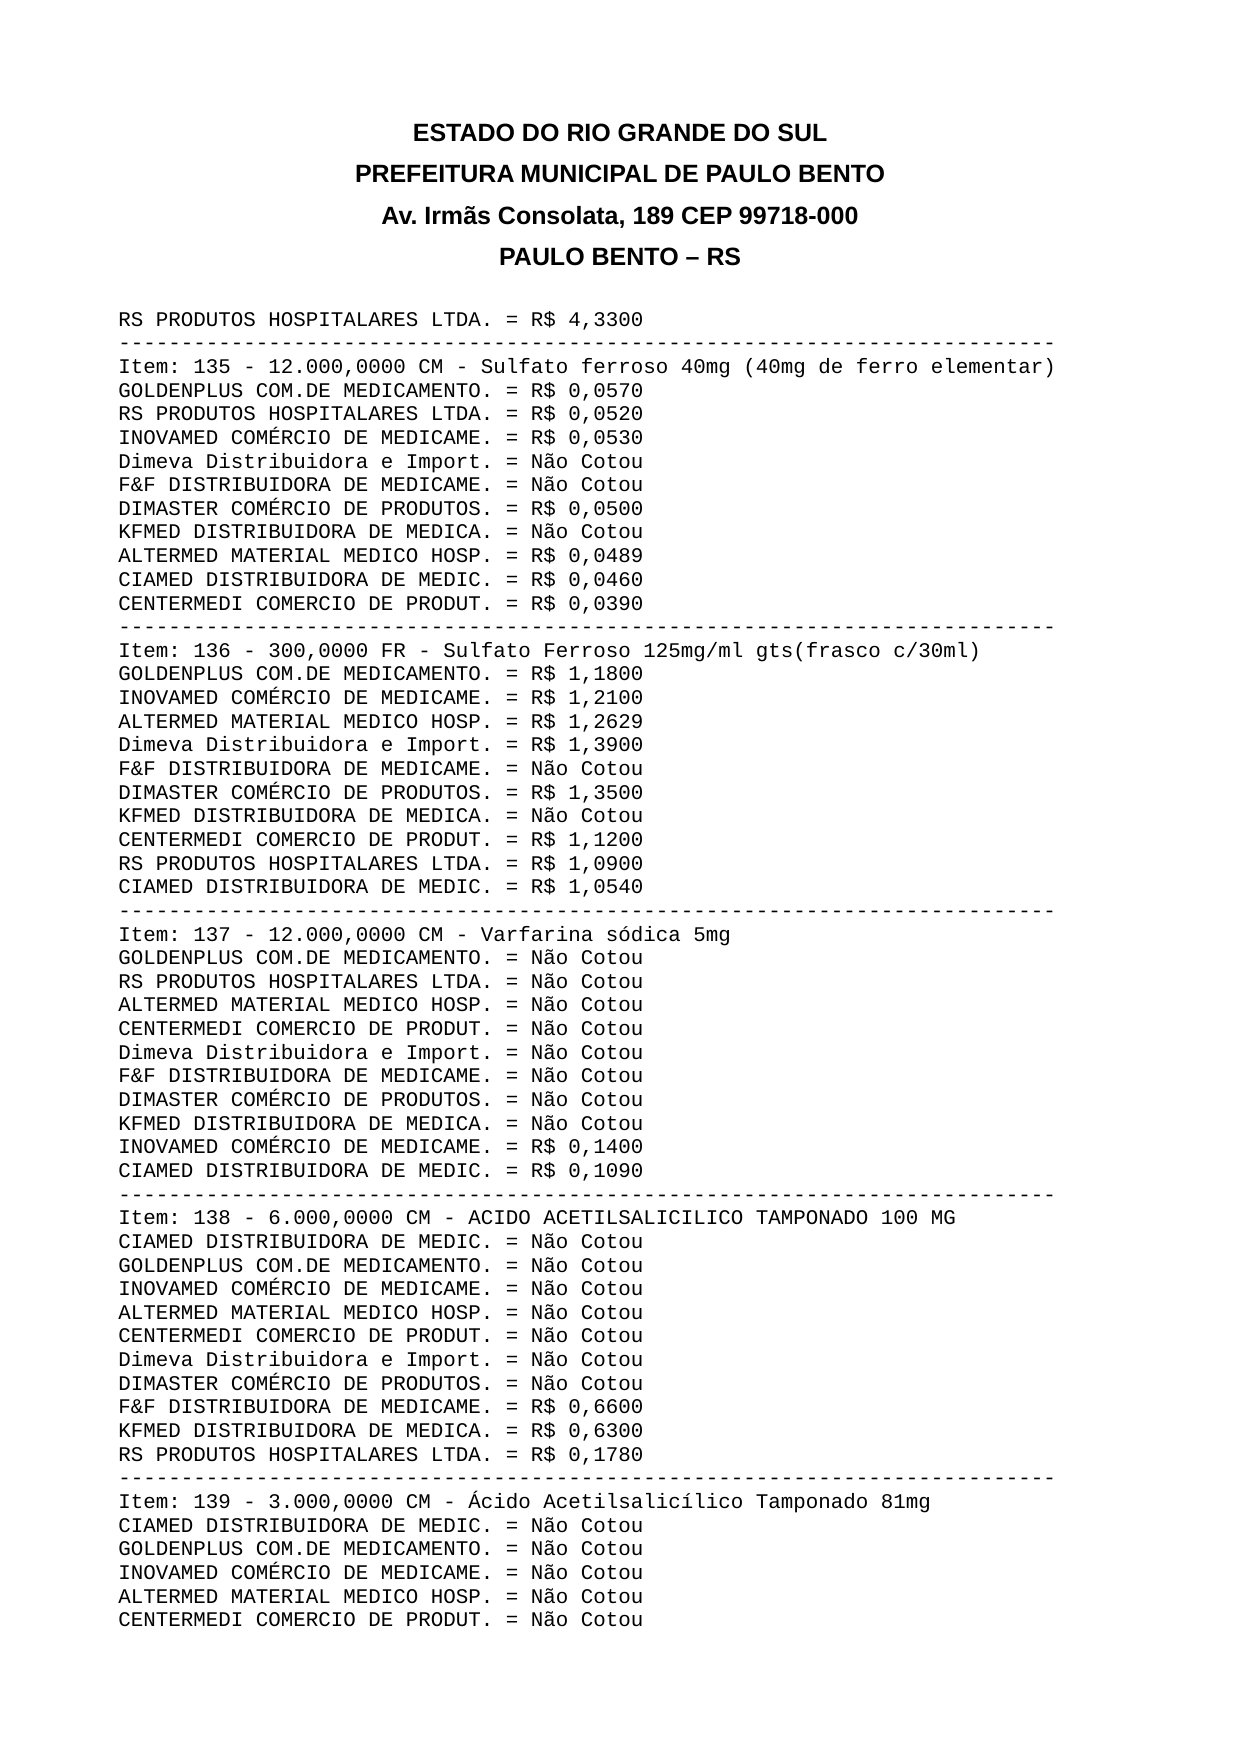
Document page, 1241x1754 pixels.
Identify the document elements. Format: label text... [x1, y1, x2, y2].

text RS PRODUTOS HOSPITALARES LTDA. = R$ 4,3300 --------------------------------------------------------------------------- Item: 135 - 12.000,0000 CM - Sulfato ferroso 40mg (40mg de ferro elementar) GOLDENPLUS COM.DE MEDICAMENTO. = R$ 0,0570 RS PRODUTOS HOSPITALARES LTDA. = R$ 0,0520 INOVAMED COMÉRCIO DE MEDICAME. = R$ 0,0530 Dimeva Distribuidora e Import. = Não Cotou F&F DISTRIBUIDORA DE MEDICAME. = Não Cotou DIMASTER COMÉRCIO DE PRODUTOS. = R$ 0,0500 KFMED DISTRIBUIDORA DE MEDICA. = Não Cotou ALTERMED MATERIAL MEDICO HOSP. = R$ 0,0489 CIAMED DISTRIBUIDORA DE MEDIC. = R$ 0,0460 CENTERMEDI COMERCIO DE PRODUT. = R$ 0,0390 --------------------------------------------------------------------------- Item: 136 - 300,0000 FR - Sulfato Ferroso 125mg/ml gts(frasco c/30ml) GOLDENPLUS COM.DE MEDICAMENTO. = R$ 1,1800 INOVAMED COMÉRCIO DE MEDICAME. = R$ 1,2100 ALTERMED MATERIAL MEDICO HOSP. = R$ 1,2629 Dimeva Distribuidora e Import. = R$ 1,3900 F&F DISTRIBUIDORA DE MEDICAME. = Não Cotou DIMASTER COMÉRCIO DE PRODUTOS. = R$ 1,3500 KFMED DISTRIBUIDORA DE MEDICA. = Não Cotou CENTERMEDI COMERCIO DE PRODUT. = R$ 1,1200 RS PRODUTOS HOSPITALARES LTDA. = R$ 1,0900 CIAMED DISTRIBUIDORA DE MEDIC. = R$ 1,0540 --------------------------------------------------------------------------- Item: 137 - 12.000,0000 CM - Varfarina sódica 5mg GOLDENPLUS COM.DE MEDICAMENTO. = Não Cotou RS PRODUTOS HOSPITALARES LTDA. = Não Cotou ALTERMED MATERIAL MEDICO HOSP. = Não Cotou CENTERMEDI COMERCIO DE PRODUT. = Não Cotou Dimeva Distribuidora e Import. = Não Cotou F&F DISTRIBUIDORA DE MEDICAME. = Não Cotou DIMASTER COMÉRCIO DE PRODUTOS. = Não Cotou KFMED DISTRIBUIDORA DE MEDICA. = Não Cotou INOVAMED COMÉRCIO DE MEDICAME. = R$ 0,1400 CIAMED DISTRIBUIDORA DE MEDIC. = R$ 0,1090 --------------------------------------------------------------------------- Item: 138 - 6.000,0000 CM - ACIDO ACETILSALICILICO TAMPONADO 100 MG CIAMED DISTRIBUIDORA DE MEDIC. = Não Cotou GOLDENPLUS COM.DE MEDICAMENTO. = Não Cotou INOVAMED COMÉRCIO DE MEDICAME. = Não Cotou ALTERMED MATERIAL MEDICO HOSP. = Não Cotou CENTERMEDI COMERCIO DE PRODUT. = Não Cotou Dimeva Distribuidora e Import. = Não Cotou DIMASTER COMÉRCIO DE PRODUTOS. = Não Cotou F&F DISTRIBUIDORA DE MEDICAME. = R$ 0,6600 KFMED DISTRIBUIDORA DE MEDICA. = R$ 0,6300 RS PRODUTOS HOSPITALARES LTDA. = R$ 0,1780 --------------------------------------------------------------------------- Item: 139 - 3.000,0000 CM - Ácido Acetilsalicílico Tamponado 81mg CIAMED DISTRIBUIDORA DE MEDIC. = Não Cotou GOLDENPLUS COM.DE MEDICAMENTO. = Não Cotou INOVAMED COMÉRCIO DE MEDICAME. = Não Cotou ALTERMED MATERIAL MEDICO HOSP. = Não Cotou CENTERMEDI COMERCIO DE PRODUT. = Não Cotou [118, 309, 1122, 1633]
